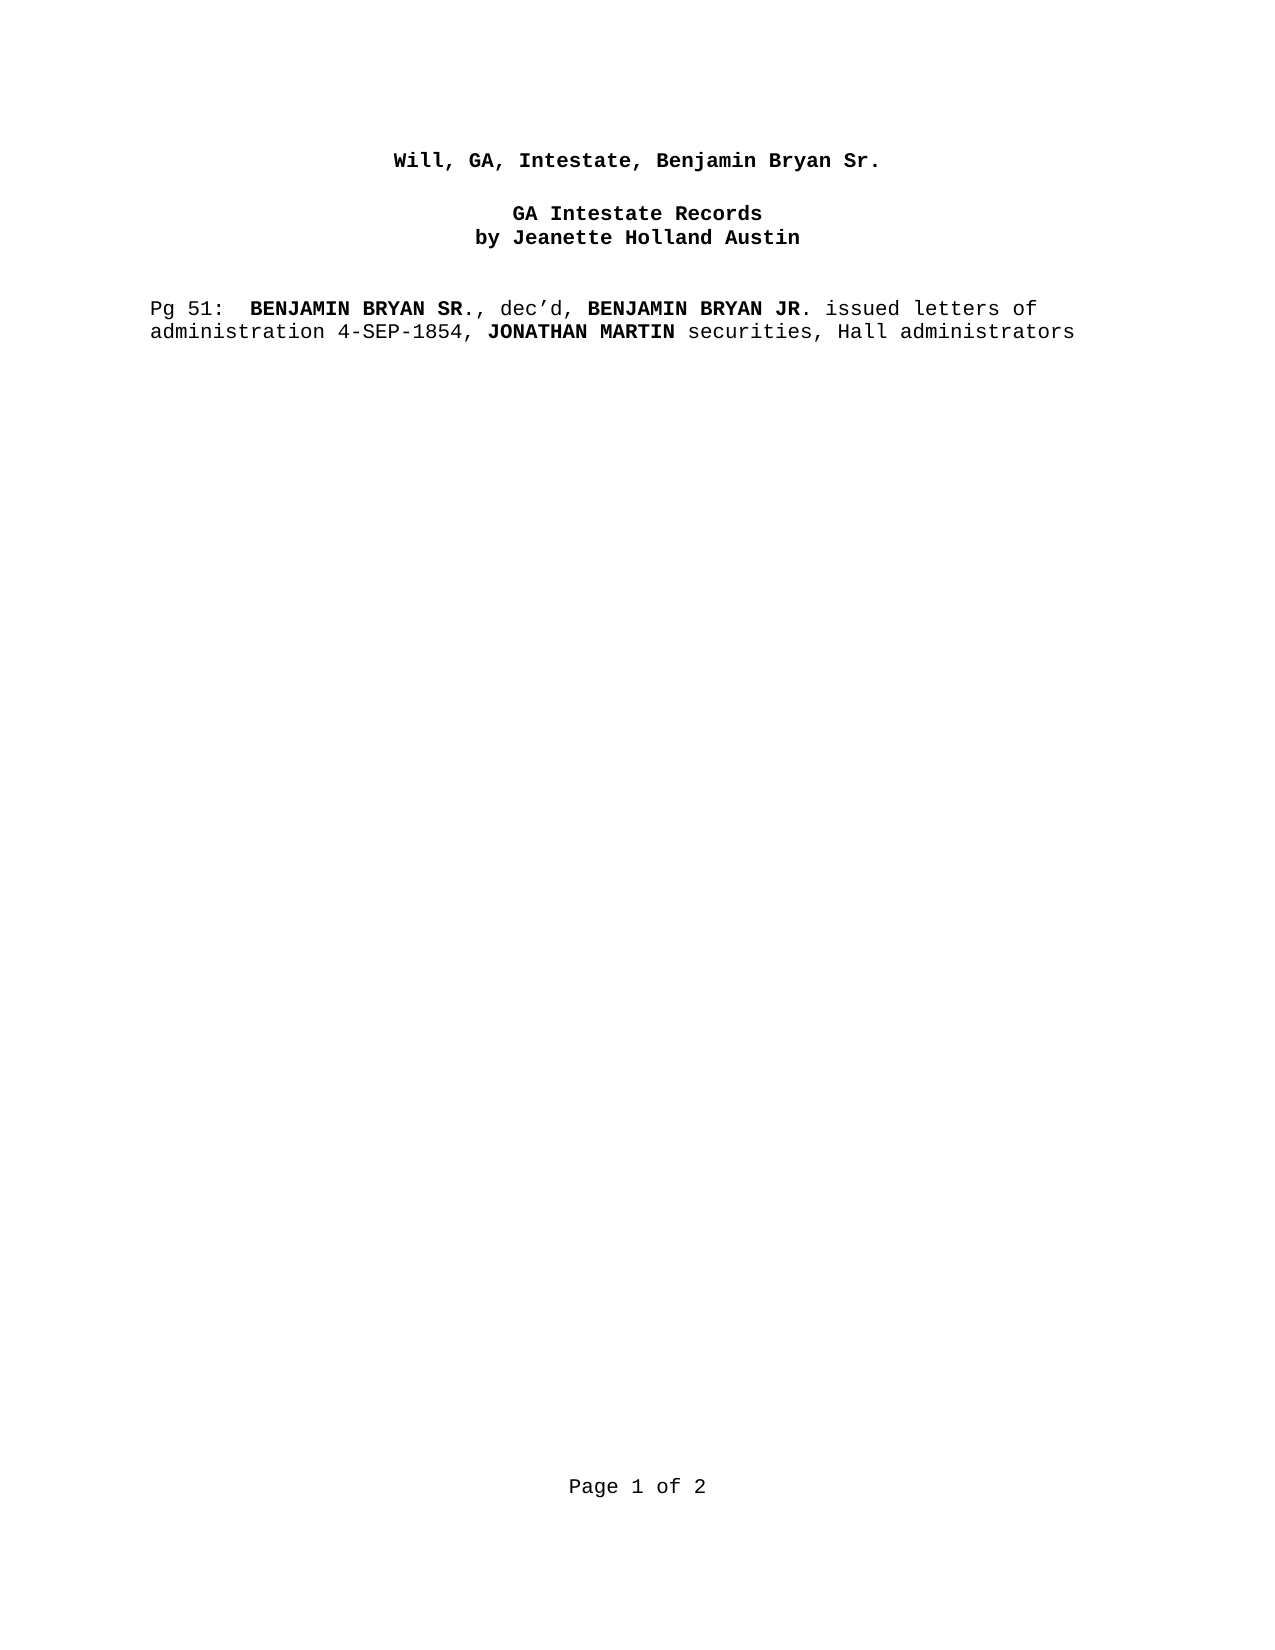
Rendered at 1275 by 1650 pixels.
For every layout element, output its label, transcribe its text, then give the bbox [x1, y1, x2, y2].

text by Jeanette Holland Austin [150, 227, 1125, 250]
text Pg 51: BENJAMIN BRYAN SR., dec’d, BENJAMIN BRYAN JR. issued letters of administration 4-SEP-1854, JONATHAN MARTIN securities, Hall administrators [150, 298, 1125, 345]
text GA Intestate Records [150, 203, 1125, 227]
